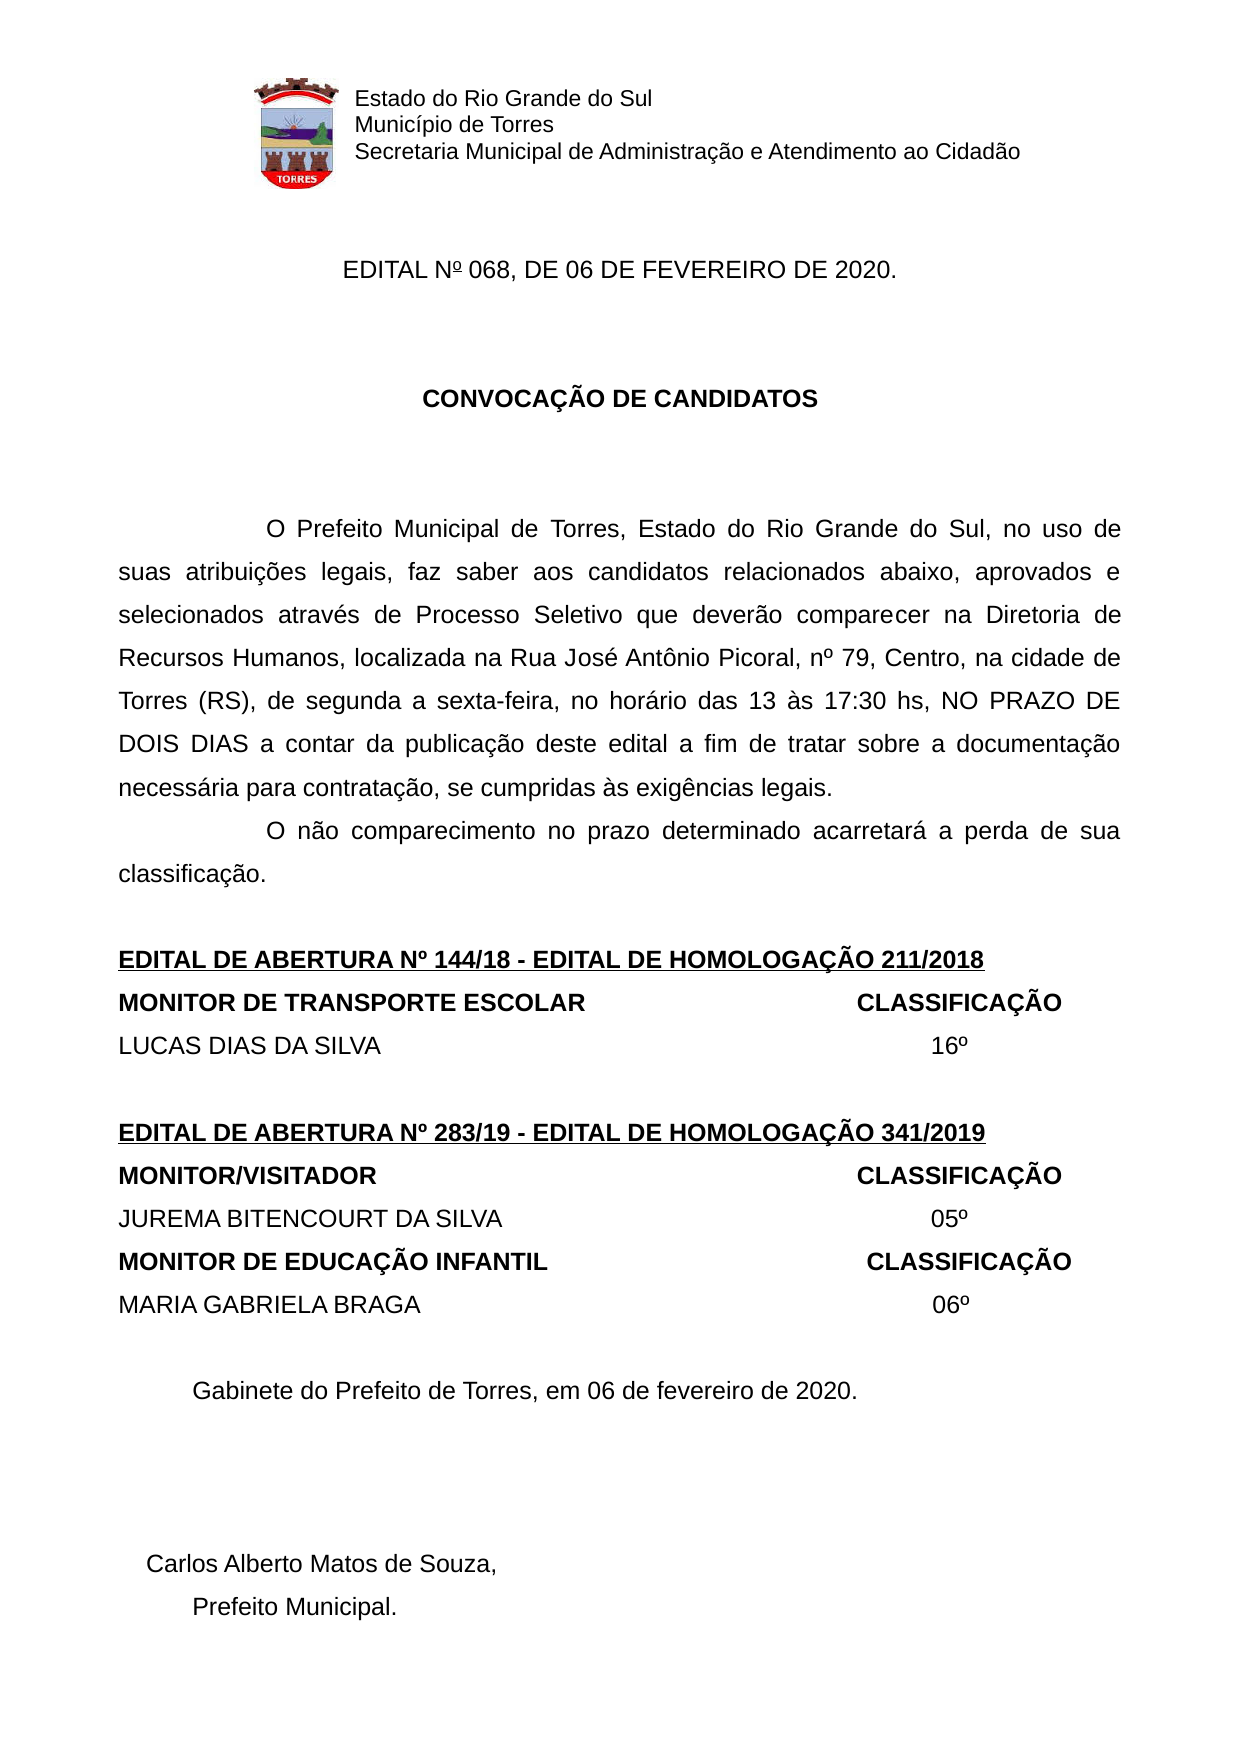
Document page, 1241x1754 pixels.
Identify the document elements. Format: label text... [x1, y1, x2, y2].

text JUREMA BITENCOURT DA SILVA 05º [118, 1204, 1122, 1232]
text Gabinete do Prefeito de Torres, em 06 de fevereiro de 2020. [118, 1376, 1122, 1405]
text LUCAS DIAS DA SILVA 16º [118, 1031, 1122, 1060]
text O Prefeito Municipal de Torres, Estado do Rio Grande do Sul, no uso de suas atribuições legais, faz saber aos candidatos relacionados abaixo, aprovados e selecionados através de Processo Seletivo que deverão comparecer na Diretoria de Recursos Humanos, localizada na Rua José Antônio Picoral, nº 79, Centro, na cidade de Torres (RS), de segunda a sexta-feira, no horário das 13 às 17:30 hs, NO PRAZO DE DOIS DIAS a contar da publicação deste edital a fim de tratar sobre a documentação necessária para contratação, se cumpridas às exigências legais. [118, 514, 1122, 801]
text MONITOR/VISITADOR CLASSIFICAÇÃO [118, 1161, 1122, 1189]
text EDITAL DE ABERTURA Nº 144/18 - EDITAL DE HOMOLOGAÇÃO 211/2018 [118, 945, 1122, 974]
text EDITAL No 068, DE 06 DE FEVEREIRO DE 2020. [118, 255, 1122, 284]
text Carlos Alberto Matos de Souza, [118, 1549, 1122, 1577]
text MONITOR DE EDUCAÇÃO INFANTIL CLASSIFICAÇÃO [118, 1247, 1122, 1276]
text Prefeito Municipal. [118, 1592, 1122, 1621]
picture [253, 78, 339, 189]
text MARIA GABRIELA BRAGA 06º [118, 1290, 1122, 1319]
text MONITOR DE TRANSPORTE ESCOLAR CLASSIFICAÇÃO [118, 988, 1122, 1017]
text EDITAL DE ABERTURA Nº 283/19 - EDITAL DE HOMOLOGAÇÃO 341/2019 [118, 1117, 1122, 1146]
text CONVOCAÇÃO DE CANDIDATOS [118, 384, 1122, 413]
text O não comparecimento no prazo determinado acarretará a perda de sua classificação. [118, 816, 1122, 887]
